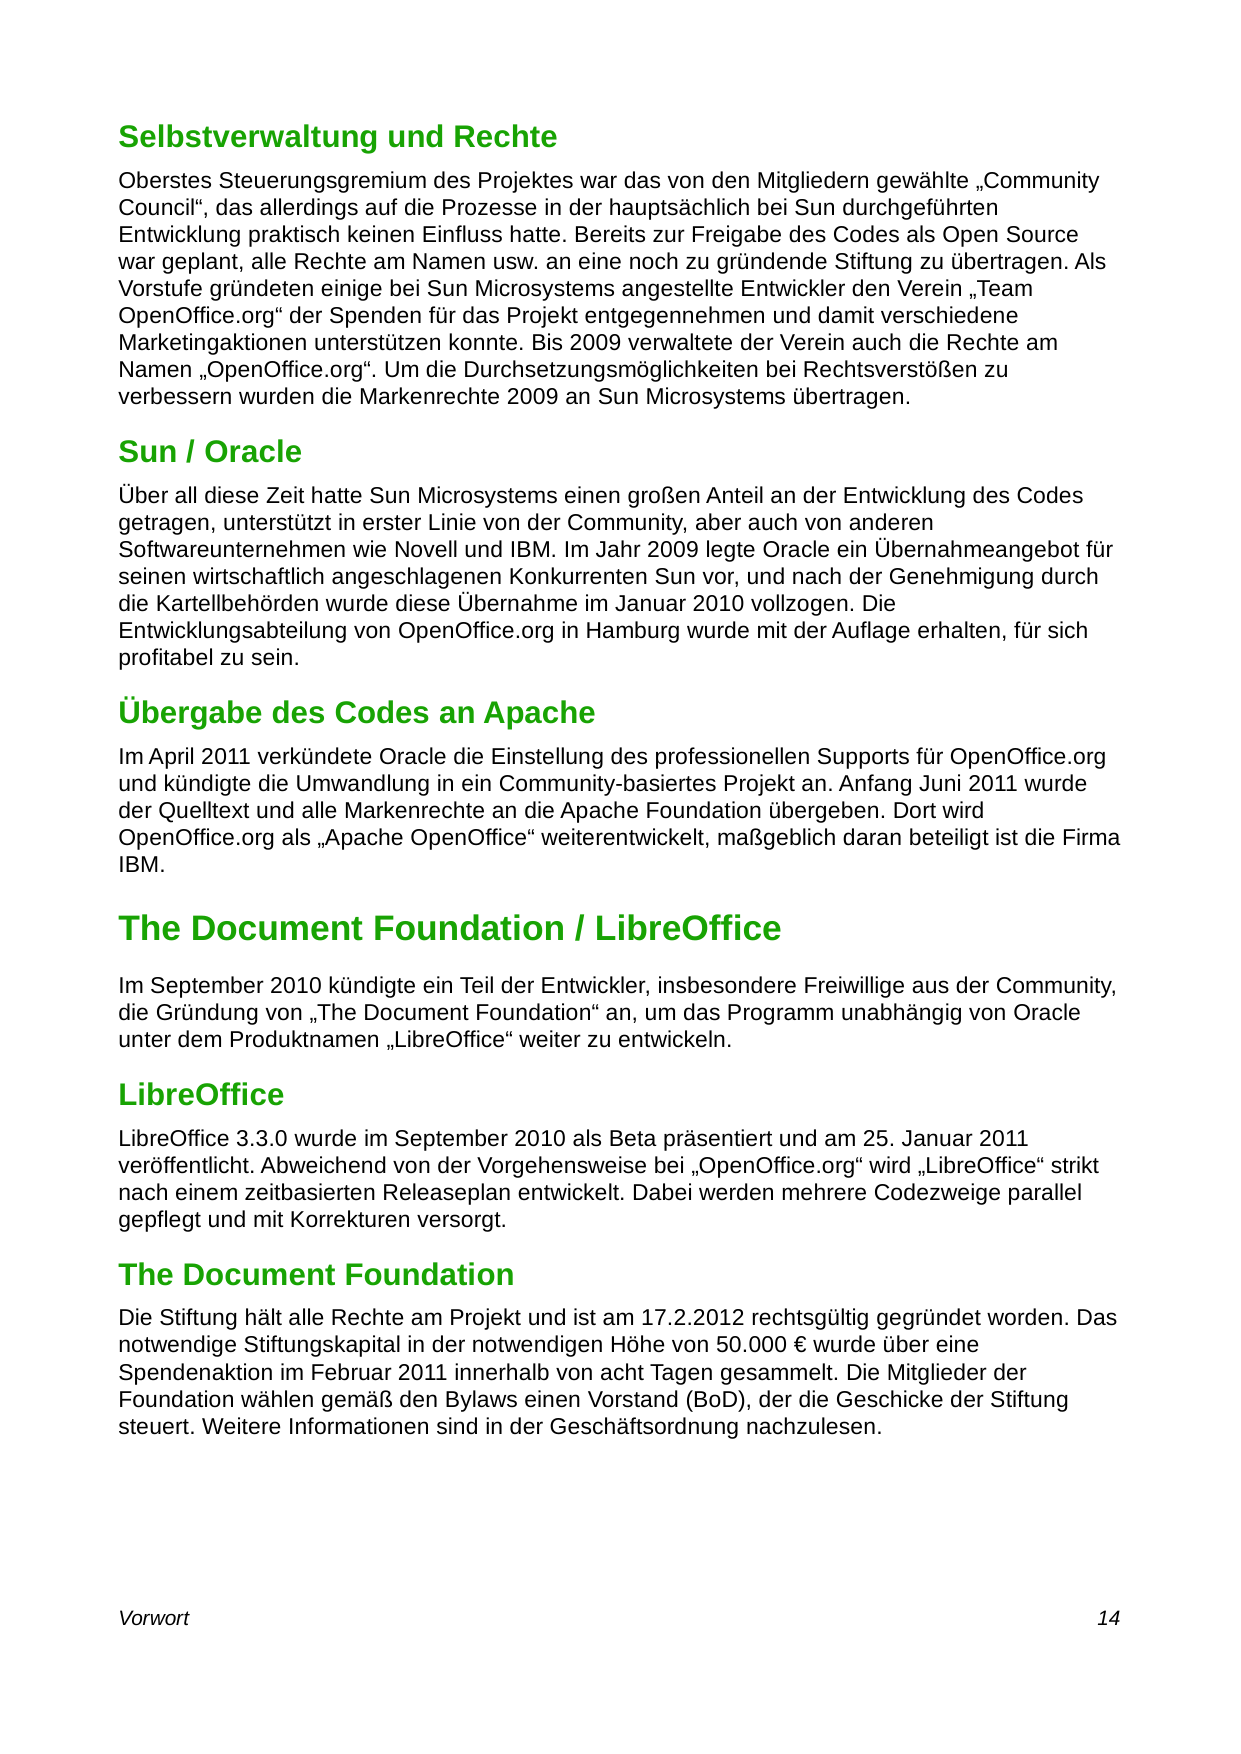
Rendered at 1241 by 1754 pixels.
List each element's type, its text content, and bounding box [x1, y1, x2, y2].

subtitle LibreOffice [118, 1076, 1122, 1112]
text Über all diese Zeit hatte Sun Microsystems einen großen Anteil an der Entwicklung des Codes getragen, unterstützt in erster Linie von der Community, aber auch von anderen Softwareunternehmen wie Novell und IBM. Im Jahr 2009 legte Oracle ein Übernahmeangebot für seinen wirtschaftlich angeschlagenen Konkurrenten Sun vor, und nach der Genehmigung durch die Kartellbehörden wurde diese Übernahme im Januar 2010 vollzogen. Die Entwicklungsabteilung von OpenOffice.org in Hamburg wurde mit der Auflage erhalten, für sich profitabel zu sein. [118, 481, 1122, 671]
subtitle Sun / Oracle [118, 433, 1122, 469]
text LibreOffice 3.3.0 wurde im September 2010 als Beta präsentiert und am 25. Januar 2011 veröffentlicht. Abweichend von der Vorgehensweise bei „OpenOffice.org“ wird „LibreOffice“ strikt nach einem zeitbasierten Releaseplan entwickelt. Dabei werden mehrere Codezweige parallel gepflegt und mit Korrekturen versorgt. [118, 1124, 1122, 1232]
text Die Stiftung hält alle Rechte am Projekt und ist am 17.2.2012 rechtsgültig gegründet worden. Das notwendige Stiftungskapital in der notwendigen Höhe von 50.000 € wurde über eine Spendenaktion im Februar 2011 innerhalb von acht Tagen gesammelt. Die Mitglieder der Foundation wählen gemäß den Bylaws einen Vorstand (BoD), der die Geschicke der Stiftung steuert. Weitere Informationen sind in der Geschäftsordnung nachzulesen. [118, 1304, 1122, 1439]
subtitle The Document Foundation / LibreOffice [118, 907, 1122, 948]
subtitle Selbstverwaltung und Rechte [118, 118, 1122, 154]
text Im September 2010 kündigte ein Teil der Entwickler, insbesondere Freiwillige aus der Community, die Gründung von „The Document Foundation“ an, um das Programm unabhängig von Oracle unter dem Produktnamen „LibreOffice“ weiter zu entwickeln. [118, 971, 1122, 1052]
text Oberstes Steuerungsgremium des Projektes war das von den Mitgliedern gewählte „Community Council“, das allerdings auf die Prozesse in der hauptsächlich bei Sun durchgeführten Entwicklung praktisch keinen Einfluss hatte. Bereits zur Freigabe des Codes als Open Source war geplant, alle Rechte am Namen usw. an eine noch zu gründende Stiftung zu übertragen. Als Vorstufe gründeten einige bei Sun Microsystems angestellte Entwickler den Verein „Team OpenOffice.org“ der Spenden für das Projekt entgegennehmen und damit verschiedene Marketingaktionen unterstützen konnte. Bis 2009 verwaltete der Verein auch die Rechte am Namen „OpenOffice.org“. Um die Durchsetzungsmöglichkeiten bei Rechtsverstößen zu verbessern wurden die Markenrechte 2009 an Sun Microsystems übertragen. [118, 166, 1122, 410]
text Im April 2011 verkündete Oracle die Einstellung des professionellen Supports für OpenOffice.org und kündigte die Umwandlung in ein Community-basiertes Projekt an. Anfang Juni 2011 wurde der Quelltext und alle Markenrechte an die Apache Foundation übergeben. Dort wird OpenOffice.org als „Apache OpenOffice“ weiterentwickelt, maßgeblich daran beteiligt ist die Firma IBM. [118, 742, 1122, 878]
subtitle The Document Foundation [118, 1256, 1122, 1292]
subtitle Übergabe des Codes an Apache [118, 694, 1122, 730]
